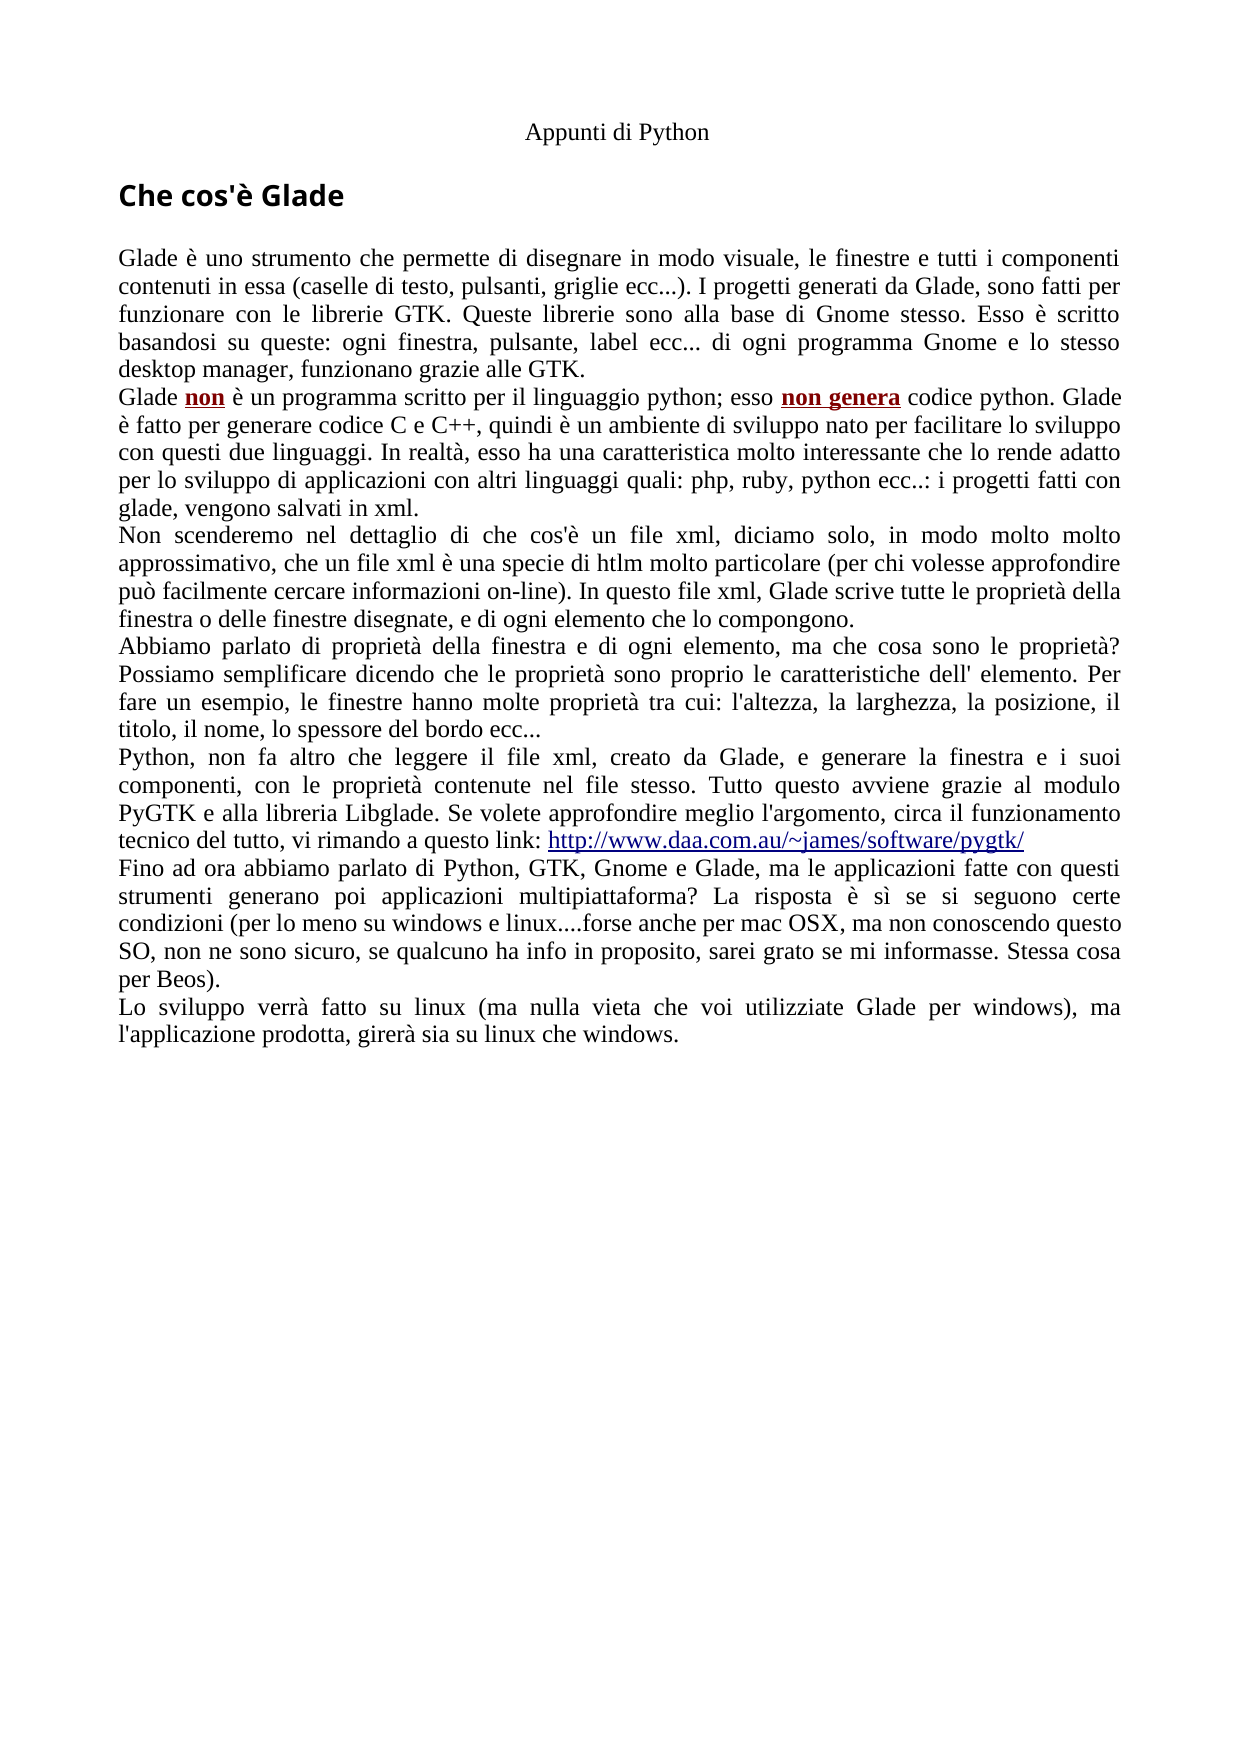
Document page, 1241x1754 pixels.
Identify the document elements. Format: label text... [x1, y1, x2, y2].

text Lo sviluppo verrà fatto su linux (ma nulla vieta che voi utilizziate Glade per windows), ma l'applicazione prodotta, girerà sia su linux che windows. [118, 993, 1122, 1048]
text Python, non fa altro che leggere il file xml, creato da Glade, e generare la finestra e i suoi componenti, con le proprietà contenute nel file stesso. Tutto questo avviene grazie al modulo PyGTK e alla libreria Libglade. Se volete approfondire meglio l'argomento, circa il funzionamento tecnico del tutto, vi rimando a questo link: http://www.daa.com.au/~james/software/pygtk/ [118, 743, 1122, 854]
text Non scenderemo nel dettaglio di che cos'è un file xml, diciamo solo, in modo molto molto approssimativo, che un file xml è una specie di htlm molto particolare (per chi volesse approfondire può facilmente cercare informazioni on-line). In questo file xml, Glade scrive tutte le proprietà della finestra o delle finestre disegnate, e di ogni elemento che lo compongono. [118, 522, 1122, 632]
text Fino ad ora abbiamo parlato di Python, GTK, Gnome e Glade, ma le applicazioni fatte con questi strumenti generano poi applicazioni multipiattaforma? La risposta è sì se si seguono certe condizioni (per lo meno su windows e linux....forse anche per mac OSX, ma non conoscendo questo SO, non ne sono sicuro, se qualcuno ha info in proposito, sarei grato se mi informasse. Stessa cosa per Beos). [118, 854, 1122, 993]
text Abbiamo parlato di proprietà della finestra e di ogni elemento, ma che cosa sono le proprietà? Possiamo semplificare dicendo che le proprietà sono proprio le caratteristiche dell' elemento. Per fare un esempio, le finestre hanno molte proprietà tra cui: l'altezza, la larghezza, la posizione, il titolo, il nome, lo spessore del bordo ecc... [118, 632, 1122, 743]
text Glade non è un programma scritto per il linguaggio python; esso non genera codice python. Glade è fatto per generare codice C e C++, quindi è un ambiente di sviluppo nato per facilitare lo sviluppo con questi due linguaggi. In realtà, esso ha una caratteristica molto interessante che lo rende adatto per lo sviluppo di applicazioni con altri linguaggi quali: php, ruby, python ecc..: i progetti fatti con glade, vengono salvati in xml. [118, 383, 1122, 522]
text Glade è uno strumento che permette di disegnare in modo visuale, le finestre e tutti i componenti contenuti in essa (caselle di testo, pulsanti, griglie ecc...). I progetti generati da Glade, sono fatti per funzionare con le librerie GTK. Queste librerie sono alla base di Gnome stesso. Esso è scritto basandosi su queste: ogni finestra, pulsante, label ecc... di ogni programma Gnome e lo stesso desktop manager, funzionano grazie alle GTK. [118, 244, 1122, 383]
subtitle Che cos'è Glade [118, 175, 1122, 215]
